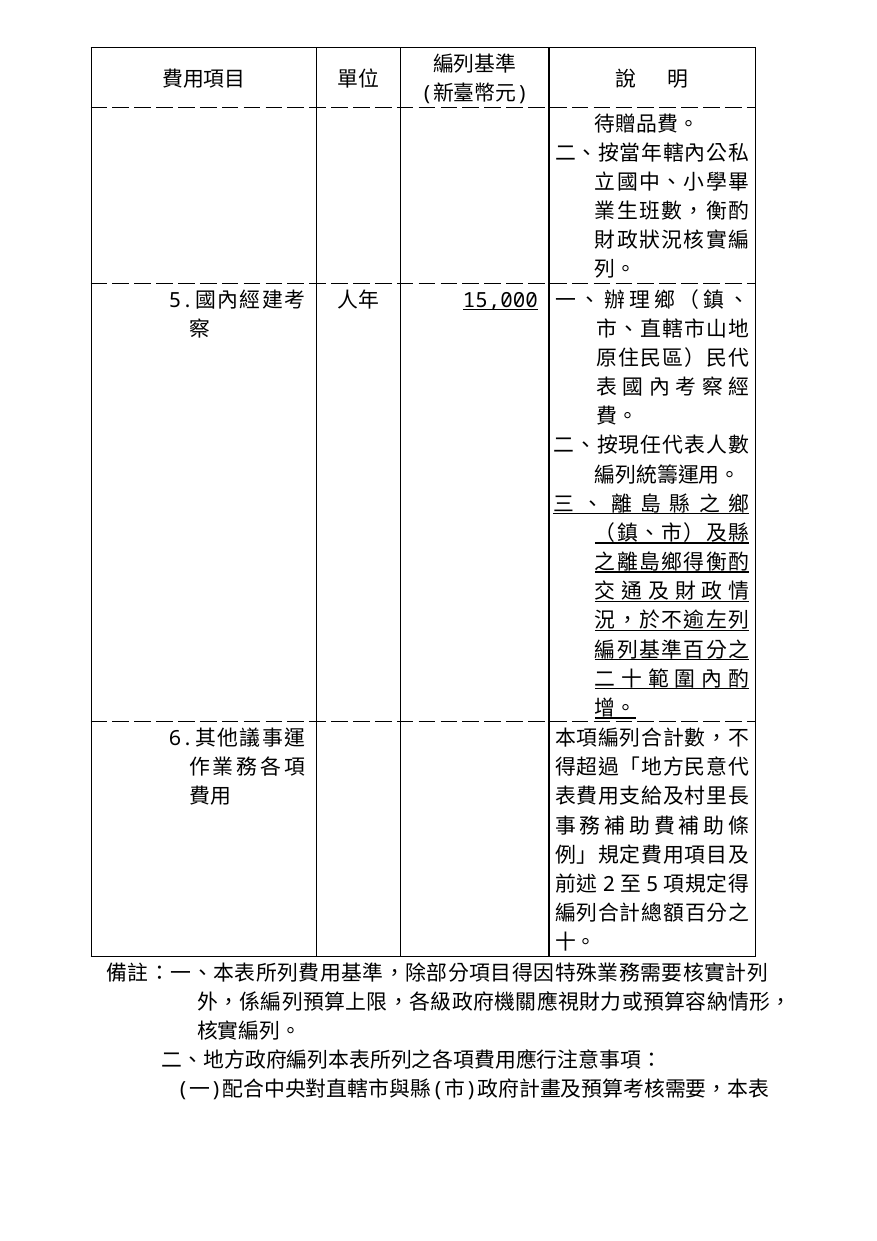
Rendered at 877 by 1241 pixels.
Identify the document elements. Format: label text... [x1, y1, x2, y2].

text 二、地方政府編列本表所列之各項費用應行注意事項： [162, 1044, 771, 1073]
table_cell [401, 721, 548, 956]
table_cell 15,000 [401, 283, 548, 721]
text (一)配合中央對直轄市與縣(市)政府計畫及預算考核需要，本表 [176, 1073, 771, 1102]
table_header 單位 [317, 48, 400, 107]
table_cell 一、辦理鄉（鎮、市、直轄市山地原住民區）民代表國內考察經費。 二、按現任代表人數編列統籌運用。 三、離島縣之鄉（鎮、市）及縣之離島鄉得衡酌交通及財政情況，於不逾左列編列基準百分之二十範圍內酌增。 [550, 283, 755, 721]
table_header 說 明 [550, 48, 755, 107]
table_cell 6.其他議事運作業務各項費用 [92, 721, 316, 956]
table_header 費用項目 [92, 48, 316, 107]
table_header 編列基準 (新臺幣元) [401, 48, 548, 107]
table_cell [92, 107, 316, 283]
text 備註：一、本表所列費用基準，除部分項目得因特殊業務需要核實計列外，係編列預算上限，各級政府機關應視財力或預算容納情形，核實編列。 [106, 957, 771, 1044]
table_cell [401, 107, 548, 283]
table_cell 5.國內經建考察 [92, 283, 316, 721]
table_cell 本項編列合計數，不得超過「地方民意代表費用支給及村里長事務補助費補助條例」規定費用項目及前述2至5項規定得編列合計總額百分之十。 [550, 721, 755, 956]
table_cell 人年 [317, 283, 400, 721]
table_cell [317, 721, 400, 956]
table_cell 待贈品費。 二、按當年轄內公私立國中、小學畢業生班數，衡酌財政狀況核實編列。 [550, 107, 755, 283]
table_cell [317, 107, 400, 283]
